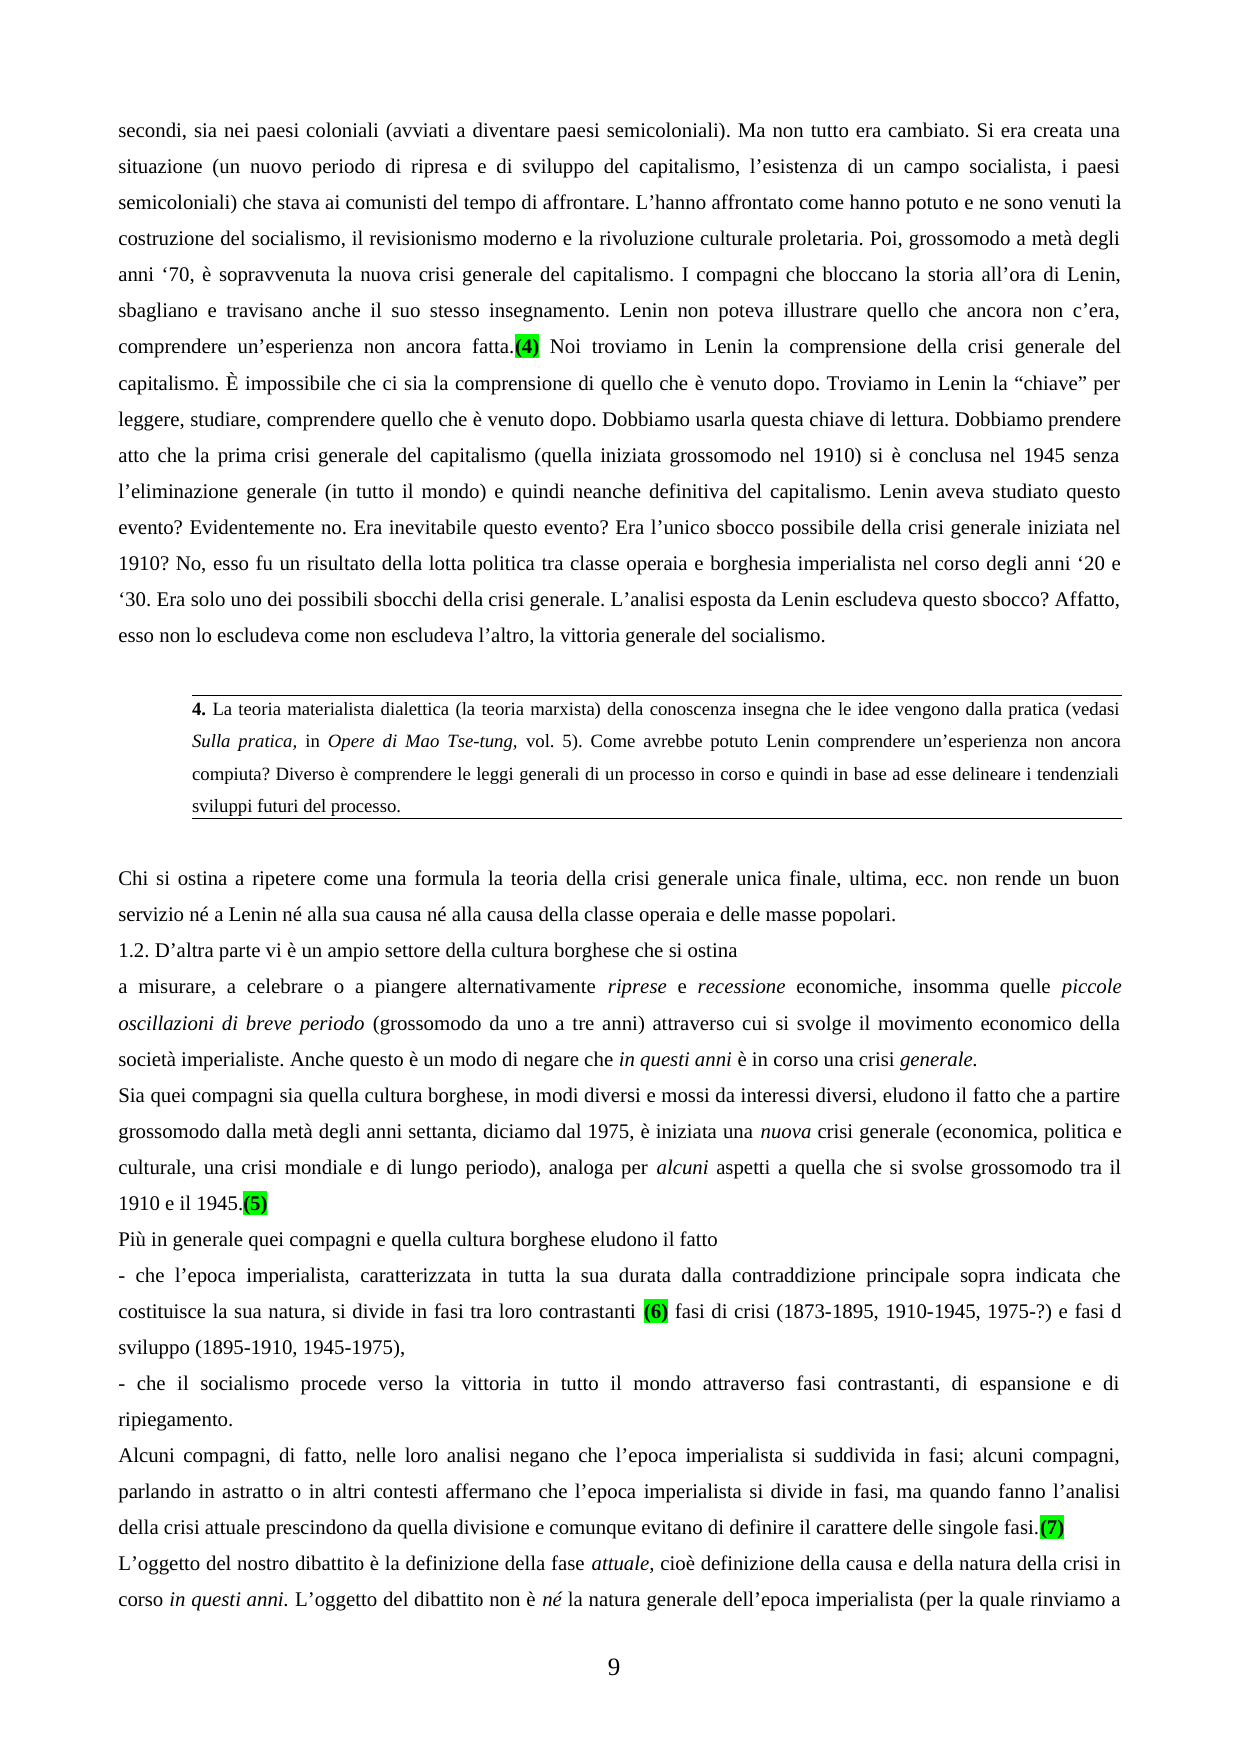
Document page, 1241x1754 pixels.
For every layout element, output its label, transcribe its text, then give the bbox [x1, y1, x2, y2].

text Chi si ostina a ripetere come una formula la teoria della crisi generale unica finale, ultima, ecc. non rende un buon servizio né a Lenin né alla sua causa né alla causa della classe operaia e delle masse popolari. [118, 866, 1122, 926]
text 1.2. D’altra parte vi è un ampio settore della cultura borghese che si ostina [118, 938, 1122, 962]
text - che il socialismo procede verso la vittoria in tutto il mondo attraverso fasi contrastanti, di espansione e di ripiegamento. [118, 1371, 1122, 1431]
text Alcuni compagni, di fatto, nelle loro analisi negano che l’epoca imperialista si suddivida in fasi; alcuni compagni, parlando in astratto o in altri contesti affermano che l’epoca imperialista si divide in fasi, ma quando fanno l’analisi della crisi attuale prescindono da quella divisione e comunque evitano di definire il carattere delle singole fasi.(7) [118, 1443, 1122, 1539]
text secondi, sia nei paesi coloniali (avviati a diventare paesi semicoloniali). Ma non tutto era cambiato. Si era creata una situazione (un nuovo periodo di ripresa e di sviluppo del capitalismo, l’esistenza di un campo socialista, i paesi semicoloniali) che stava ai comunisti del tempo di affrontare. L’hanno affrontato come hanno potuto e ne sono venuti la costruzione del socialismo, il revisionismo moderno e la rivoluzione culturale proletaria. Poi, grossomodo a metà degli anni ‘70, è sopravvenuta la nuova crisi generale del capitalismo. I compagni che bloccano la storia all’ora di Lenin, sbagliano e travisano anche il suo stesso insegnamento. Lenin non poteva illustrare quello che ancora non c’era, comprendere un’esperienza non ancora fatta.(4) Noi troviamo in Lenin la comprensione della crisi generale del capitalismo. È impossibile che ci sia la comprensione di quello che è venuto dopo. Troviamo in Lenin la “chiave” per leggere, studiare, comprendere quello che è venuto dopo. Dobbiamo usarla questa chiave di lettura. Dobbiamo prendere atto che la prima crisi generale del capitalismo (quella iniziata grossomodo nel 1910) si è conclusa nel 1945 senza l’eliminazione generale (in tutto il mondo) e quindi neanche definitiva del capitalismo. Lenin aveva studiato questo evento? Evidentemente no. Era inevitabile questo evento? Era l’unico sbocco possibile della crisi generale iniziata nel 1910? No, esso fu un risultato della lotta politica tra classe operaia e borghesia imperialista nel corso degli anni ‘20 e ‘30. Era solo uno dei possibili sbocchi della crisi generale. L’analisi esposta da Lenin escludeva questo sbocco? Affatto, esso non lo escludeva come non escludeva l’altro, la vittoria generale del socialismo. [118, 118, 1122, 647]
text 4. La teoria materialista dialettica (la teoria marxista) della conoscenza insegna che le idee vengono dalla pratica (vedasi Sulla pratica, in Opere di Mao Tse-tung, vol. 5). Come avrebbe potuto Lenin comprendere un’esperienza non ancora compiuta? Diverso è comprendere le leggi generali di un processo in corso e quindi in base ad esse delineare i tendenziali sviluppi futuri del processo. [192, 696, 1122, 818]
text Sia quei compagni sia quella cultura borghese, in modi diversi e mossi da interessi diversi, eludono il fatto che a partire grossomodo dalla metà degli anni settanta, diciamo dal 1975, è iniziata una nuova crisi generale (economica, politica e culturale, una crisi mondiale e di lungo periodo), analoga per alcuni aspetti a quella che si svolse grossomodo tra il 1910 e il 1945.(5) [118, 1082, 1122, 1215]
text a misurare, a celebrare o a piangere alternativamente riprese e recessione economiche, insomma quelle piccole oscillazioni di breve periodo (grossomodo da uno a tre anni) attraverso cui si svolge il movimento economico della società imperialiste. Anche questo è un modo di negare che in questi anni è in corso una crisi generale. [118, 974, 1122, 1071]
text L’oggetto del nostro dibattito è la definizione della fase attuale, cioè definizione della causa e della natura della crisi in corso in questi anni. L’oggetto del dibattito non è né la natura generale dell’epoca imperialista (per la quale rinviamo a [118, 1551, 1122, 1611]
text Più in generale quei compagni e quella cultura borghese eludono il fatto [118, 1227, 1122, 1251]
text - che l’epoca imperialista, caratterizzata in tutta la sua durata dalla contraddizione principale sopra indicata che costituisce la sua natura, si divide in fasi tra loro contrastanti (6) fasi di crisi (1873-1895, 1910-1945, 1975-?) e fasi d sviluppo (1895-1910, 1945-1975), [118, 1263, 1122, 1359]
